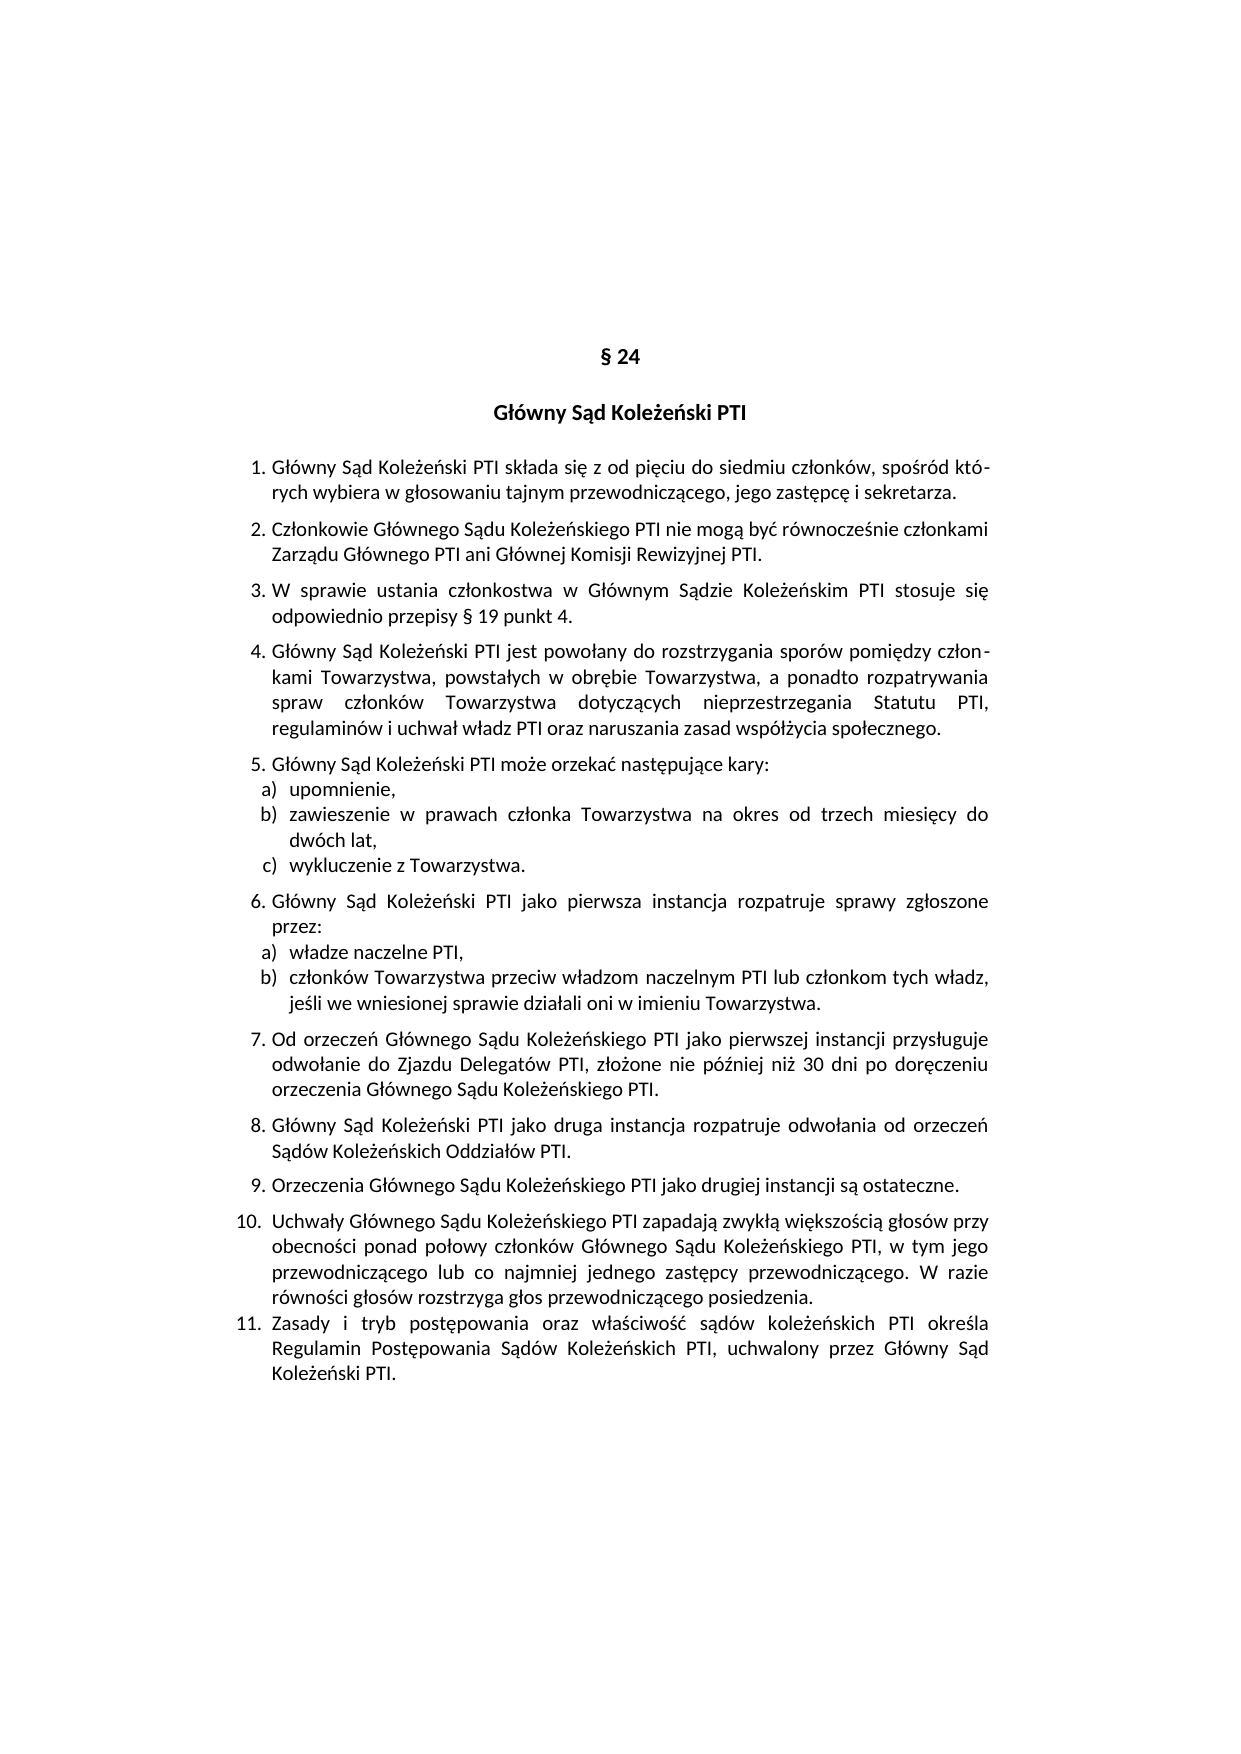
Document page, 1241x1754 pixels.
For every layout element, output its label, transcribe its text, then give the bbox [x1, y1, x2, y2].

text 6. Główny Sąd Koleżeński PTI jako pierwsza instancja rozpatruje sprawy zgłoszone przez: [250, 888, 990, 939]
text b) członków Towarzystwa przeciw władzom naczelnym PTI lub członkom tych władz, jeśli we wniesionej sprawie działali oni w imieniu Towarzystwa. [250, 964, 990, 1015]
text 8. Główny Sąd Koleżeński PTI jako druga instancja rozpatruje odwołania od orzeczeń Sądów Koleżeńskich Oddziałów PTI. [250, 1112, 990, 1163]
text 4. Główny Sąd Koleżeński PTI jest powołany do rozstrzygania sporów pomiędzy człon­kami Towarzystwa, powstałych w obrębie Towarzystwa, a ponadto rozpatrywania spraw członków Towarzystwa dotyczących nieprzestrzegania Statutu PTI, regulaminów i uchwał władz PTI oraz naruszania zasad współżycia społecznego. [250, 639, 990, 740]
text c) wykluczenie z Towarzystwa. [250, 852, 990, 878]
text 3. W sprawie ustania członkostwa w Głównym Sądzie Koleżeńskim PTI stosuje się odpowiednio przepisy § 19 punkt 4. [250, 577, 990, 628]
text 5. Główny Sąd Koleżeński PTI może orzekać następujące kary: [250, 751, 990, 776]
text 2. Członkowie Głównego Sądu Koleżeńskiego PTI nie mogą być równocześnie członkami Zarządu Głównego PTI ani Głównej Komisji Rewizyjnej PTI. [250, 516, 990, 567]
text a) władze naczelne PTI, [250, 939, 990, 964]
text 10. Uchwały Głównego Sądu Koleżeńskiego PTI zapadają zwykłą większością głosów przy obecności ponad połowy członków Głównego Sądu Koleżeńskiego PTI, w tym jego przewodniczącego lub co najmniej jednego zastępcy przewodniczącego. W razie równości głosów rozstrzyga głos przewodniczącego posiedzenia. [236, 1208, 990, 1310]
text 11. Zasady i tryb postępowania oraz właściwość sądów koleżeńskich PTI określa Regulamin Postępowania Sądów Koleżeńskich PTI, uchwalony przez Główny Sąd Koleżeński PTI. [236, 1310, 990, 1386]
text b) zawieszenie w prawach członka Towarzystwa na okres od trzech miesięcy do dwóch lat, [250, 802, 990, 852]
text 1. Główny Sąd Koleżeński PTI składa się z od pięciu do siedmiu członków, spośród któ­rych wybiera w głosowaniu tajnym przewodniczącego, jego zastępcę i sekretarza. [250, 454, 990, 505]
text Główny Sąd Koleżeński PTI [250, 398, 990, 426]
text a) upomnienie, [250, 776, 990, 802]
text § 24 [250, 342, 990, 370]
text 7. Od orzeczeń Głównego Sądu Koleżeńskiego PTI jako pierwszej instancji przysługuje odwołanie do Zjazdu Delegatów PTI, złożone nie później niż 30 dni po doręczeniu orzeczenia Głównego Sądu Koleżeńskiego PTI. [250, 1026, 990, 1102]
text 9. Orzeczenia Głównego Sądu Koleżeńskiego PTI jako drugiej instancji są ostateczne. [250, 1172, 990, 1198]
